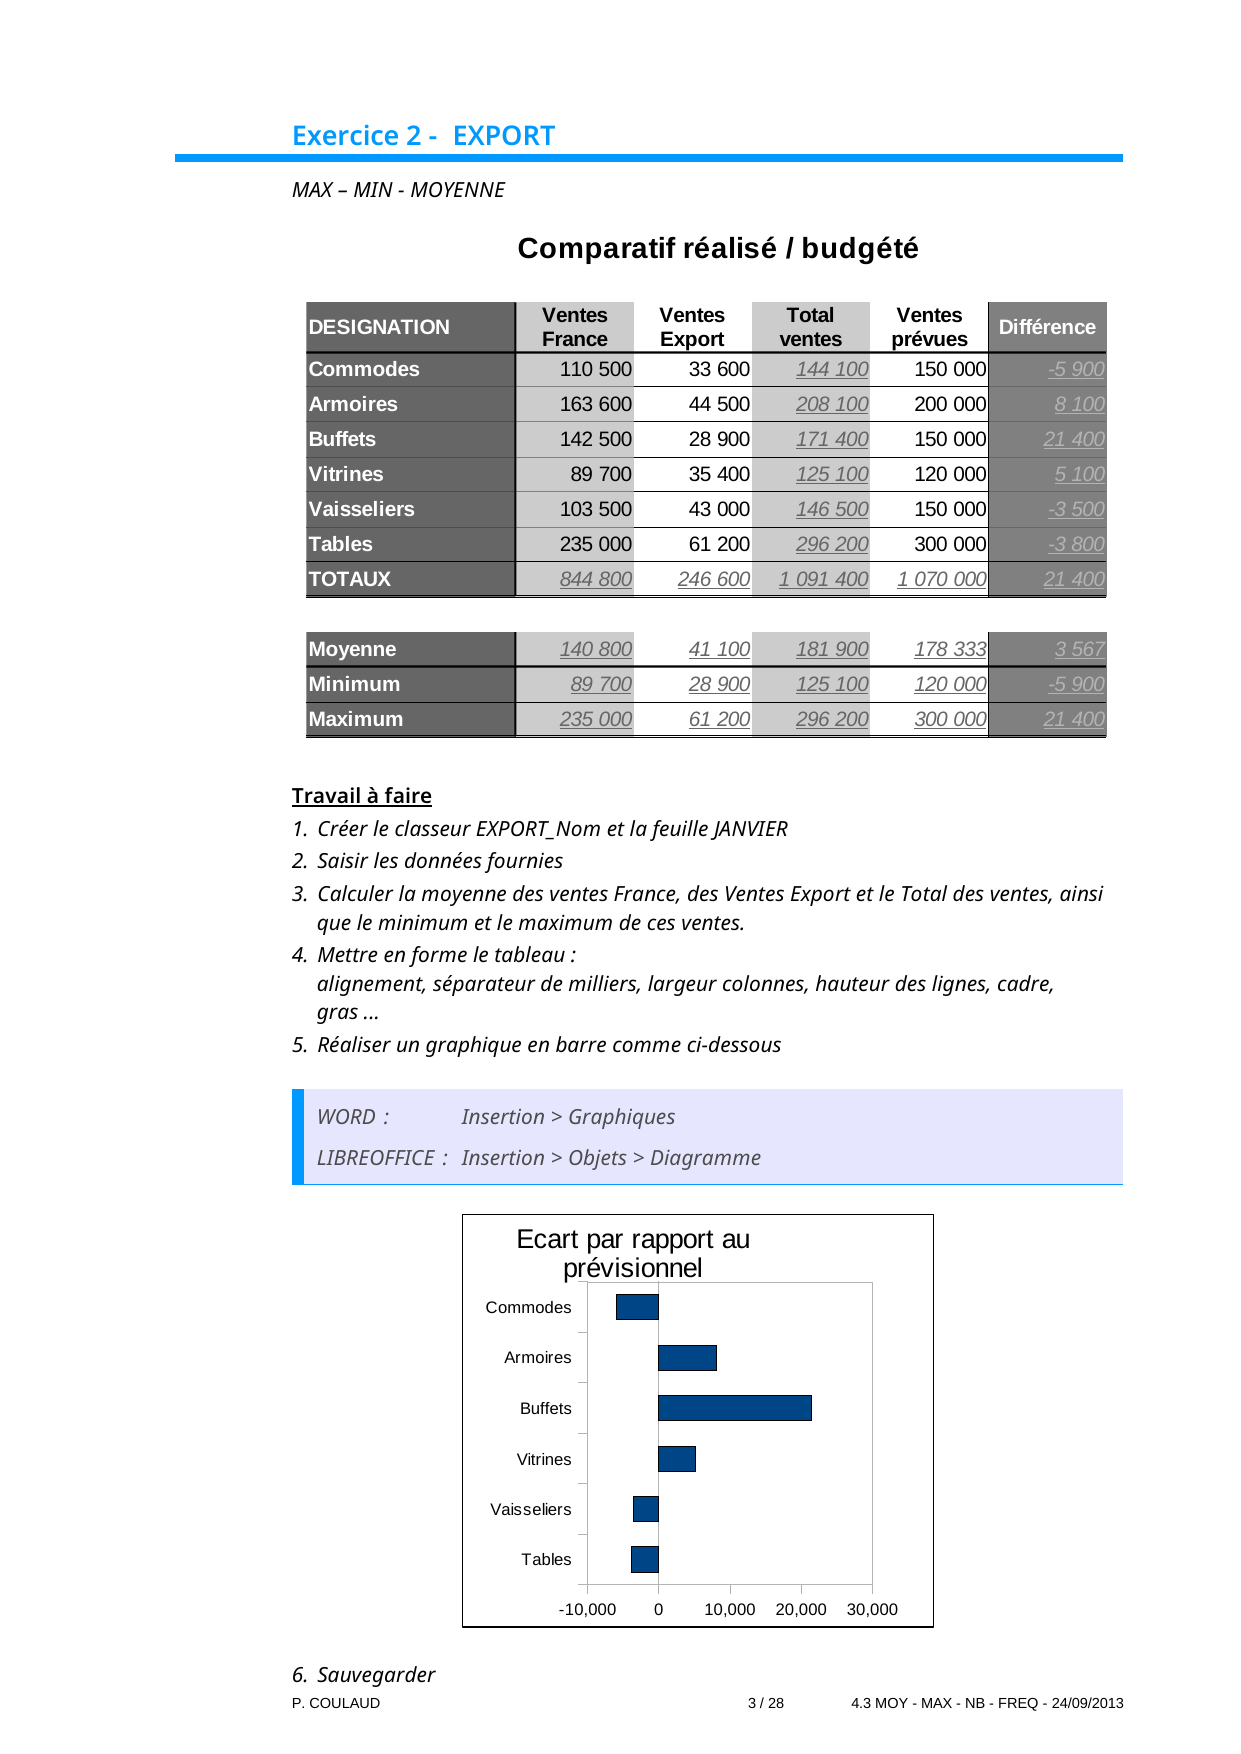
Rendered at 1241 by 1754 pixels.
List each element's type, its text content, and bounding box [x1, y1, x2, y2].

text WORD : Insertion > Graphiques [304, 1089, 1123, 1130]
list Saisir les données fournies [292, 846, 1123, 875]
list Réaliser un graphique en barre comme ci-dessous [292, 1030, 1123, 1087]
text LIBREOFFICE : Insertion > Objets > Diagramme [304, 1130, 1123, 1184]
list Calculer la moyenne des ventes France, des Ventes Export et le Total des ventes, ainsi que le minimum et le maximum de ces ventes. [292, 879, 1123, 936]
list Créer le classeur EXPORT_Nom et la feuille JANVIER [292, 813, 1123, 842]
text MAX – MIN - MOYENNE [292, 174, 1123, 203]
list Sauvegarder [292, 1660, 1123, 1689]
subtitle Travail à faire [292, 781, 1123, 809]
list Mettre en forme le tableau : alignement, séparateur de milliers, largeur colonnes, hauteur des lignes, cadre, gras ... [292, 940, 1123, 1026]
subtitle EXPORT [175, 117, 1123, 154]
